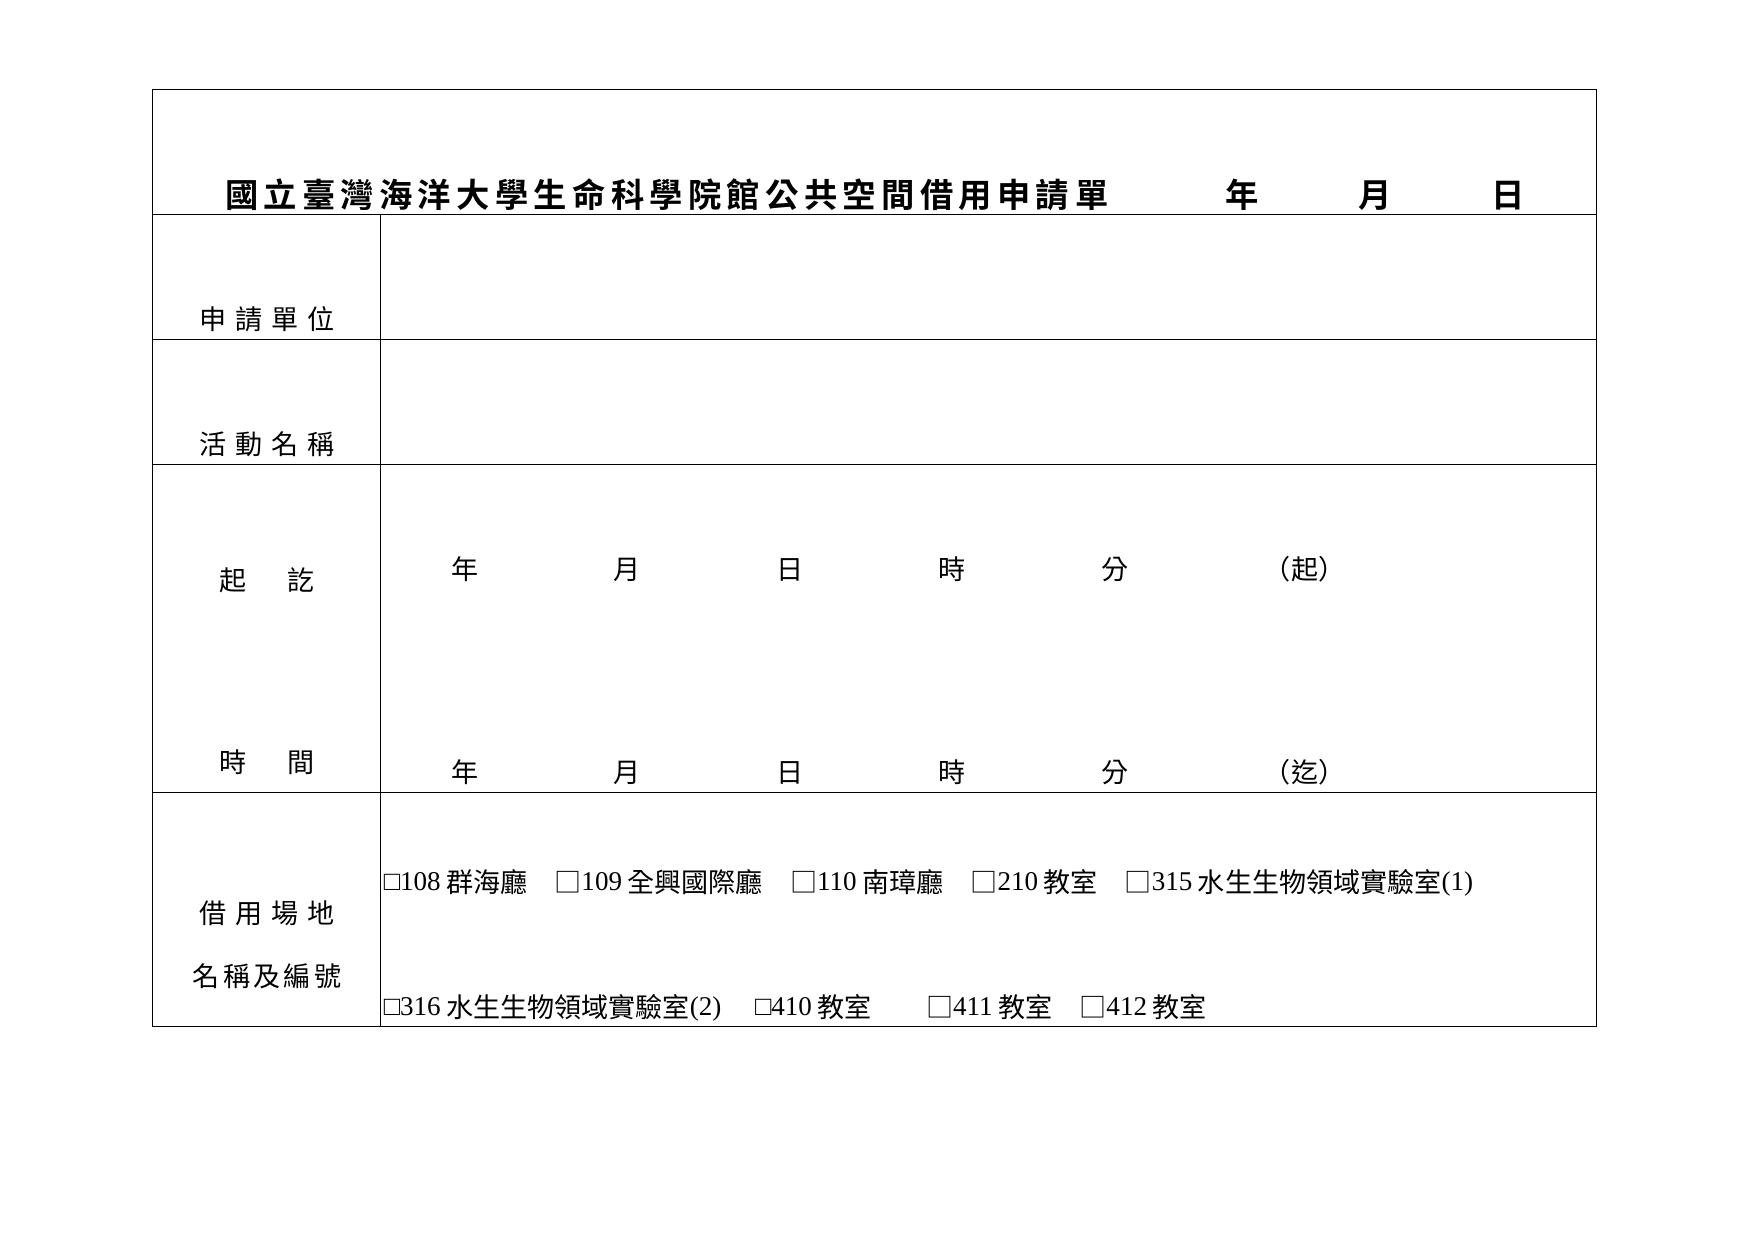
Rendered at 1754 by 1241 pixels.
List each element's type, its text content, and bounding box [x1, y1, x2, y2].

table_cell 活動名稱 [153, 340, 380, 464]
table_cell 年 月 日 時 分 （起） 年 月 日 時 分 （迄） [381, 465, 1596, 792]
table_cell □108群海廳 □109全興國際廳 □110南璋廳 □210教室 □315水生生物領域實驗室(1) □316水生生物領域實驗室(2) □410教室 □411教室 □412教室 [381, 793, 1596, 1026]
table_cell 起訖 時間 [153, 465, 380, 792]
table_cell [381, 215, 1596, 339]
table_cell 申請單位 [153, 215, 380, 339]
table_cell 借用場地 名稱及編號 [153, 793, 380, 1026]
table_cell [381, 340, 1596, 464]
table_header 國立臺灣海洋大學生命科學院館公共空間借用申請單 年 月 日 [153, 90, 1596, 214]
